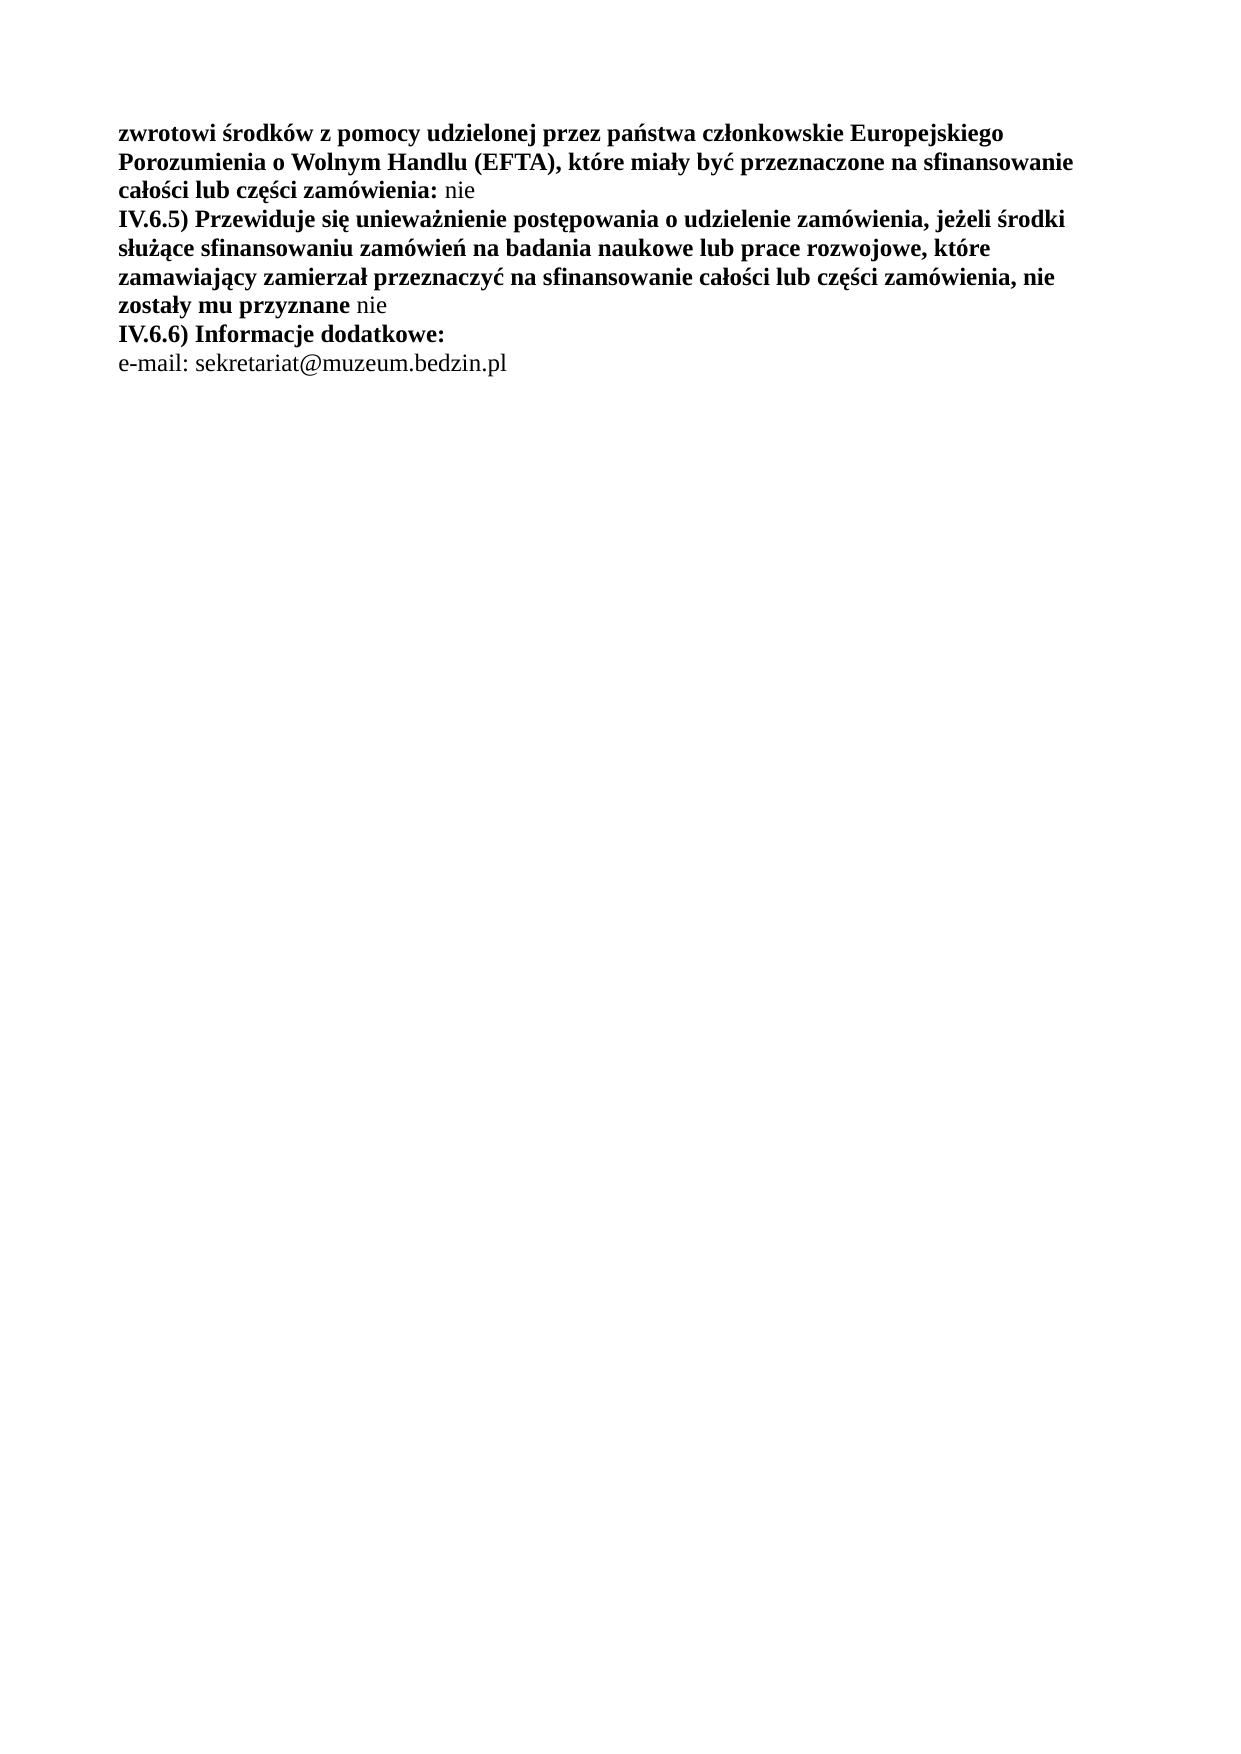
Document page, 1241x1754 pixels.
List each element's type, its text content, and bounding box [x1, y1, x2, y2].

text zwrotowi środków z pomocy udzielonej przez państwa członkowskie Europejskiego Porozumienia o Wolnym Handlu (EFTA), które miały być przeznaczone na sfinansowanie całości lub części zamówienia: nie IV.6.5) Przewiduje się unieważnienie postępowania o udzielenie zamówienia, jeżeli środki służące sfinansowaniu zamówień na badania naukowe lub prace rozwojowe, które zamawiający zamierzał przeznaczyć na sfinansowanie całości lub części zamówienia, nie zostały mu przyznane nie IV.6.6) Informacje dodatkowe: e-mail: sekretariat@muzeum.bedzin.pl [118, 118, 1122, 377]
